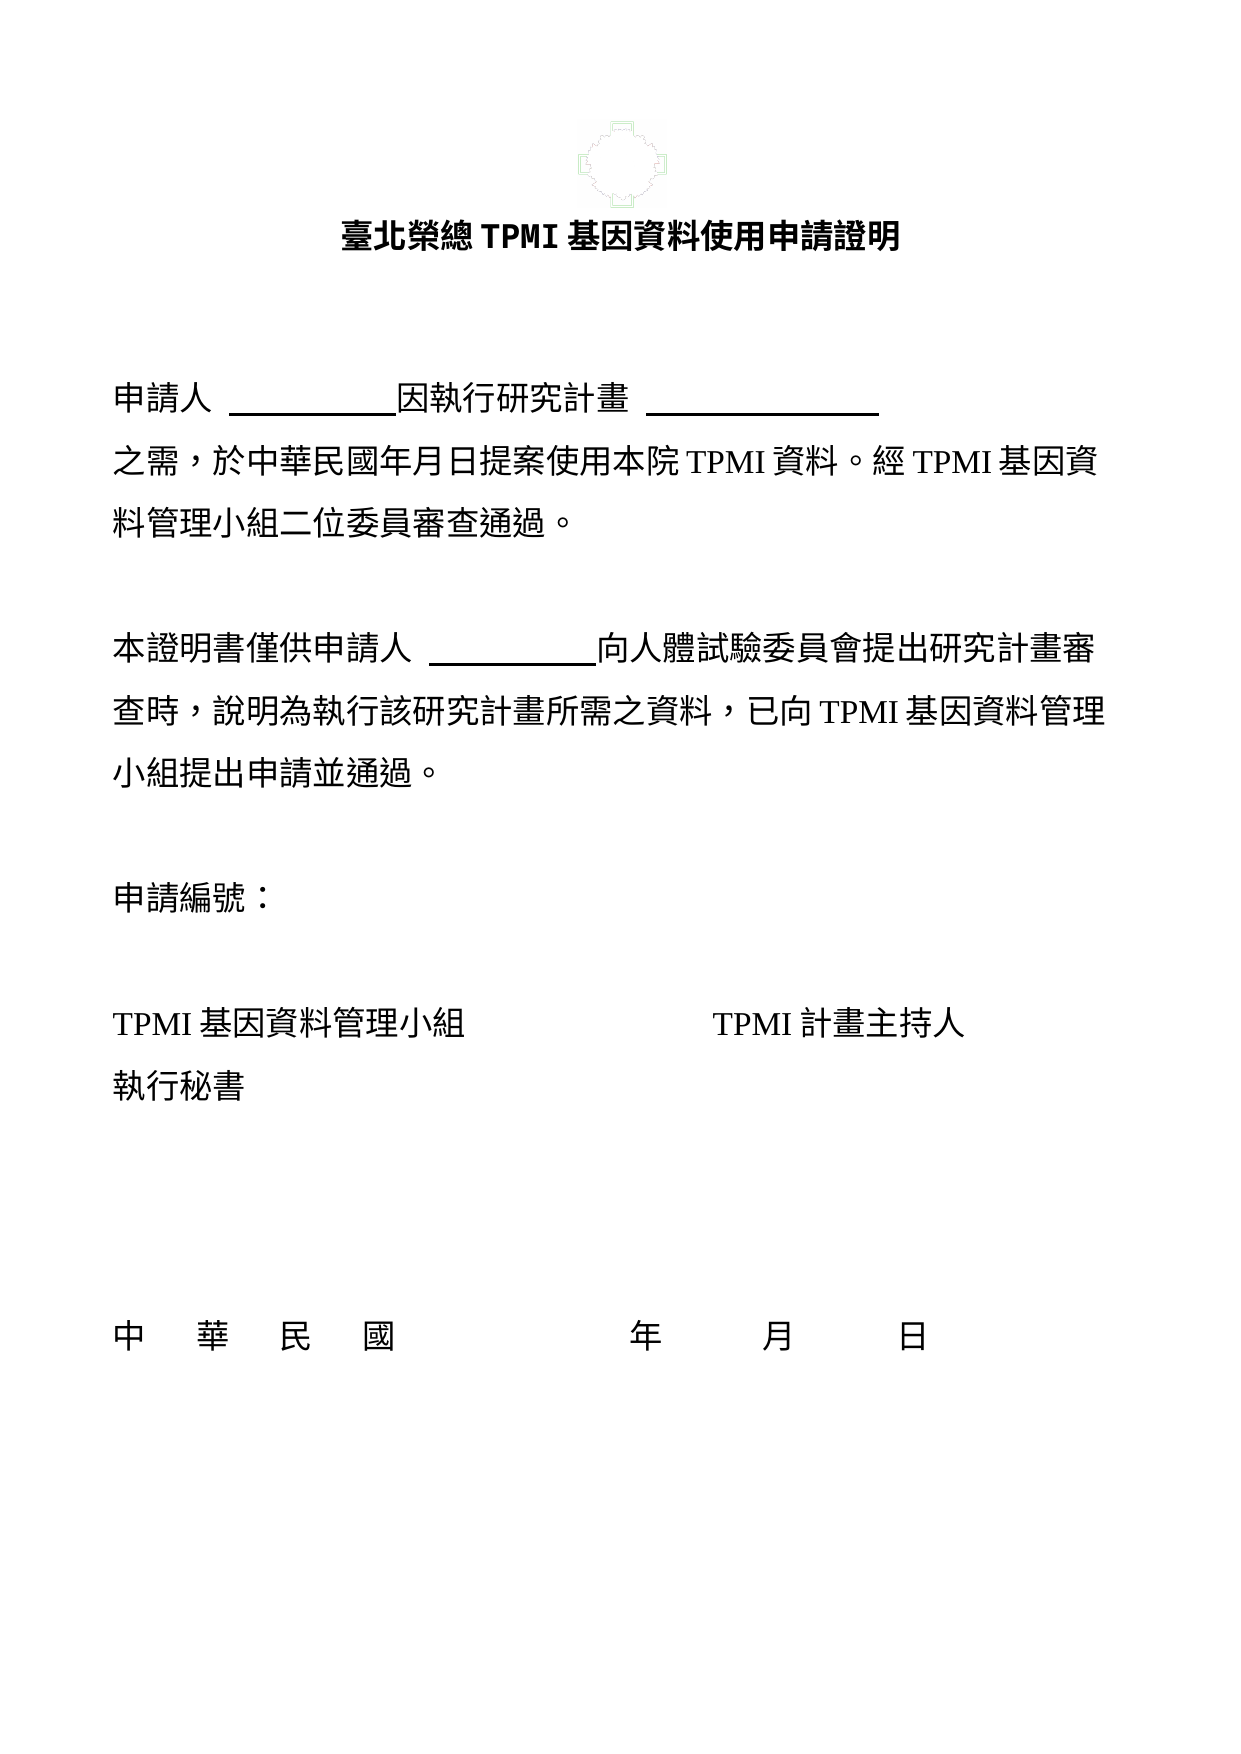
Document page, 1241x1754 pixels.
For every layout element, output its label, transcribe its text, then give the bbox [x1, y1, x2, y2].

text 中 華 民 國 年 月 日 [112, 1292, 1128, 1355]
text 申請編號： [112, 855, 1128, 917]
text 之需，於中華民國年月日提案使用本院TPMI資料。經TPMI基因資料管理小組二位委員審查通過。 [112, 417, 1128, 542]
text 申請人 因執行研究計畫 [112, 355, 1128, 417]
text 本證明書僅供申請人 向人體試驗委員會提出研究計畫審查時，說明為執行該研究計畫所需之資料，已向TPMI基因資料管理小組提出申請並通過。 [112, 605, 1128, 792]
text 執行秘書 [112, 1042, 1128, 1105]
text TPMI基因資料管理小組 TPMI計畫主持人 [112, 980, 1128, 1042]
